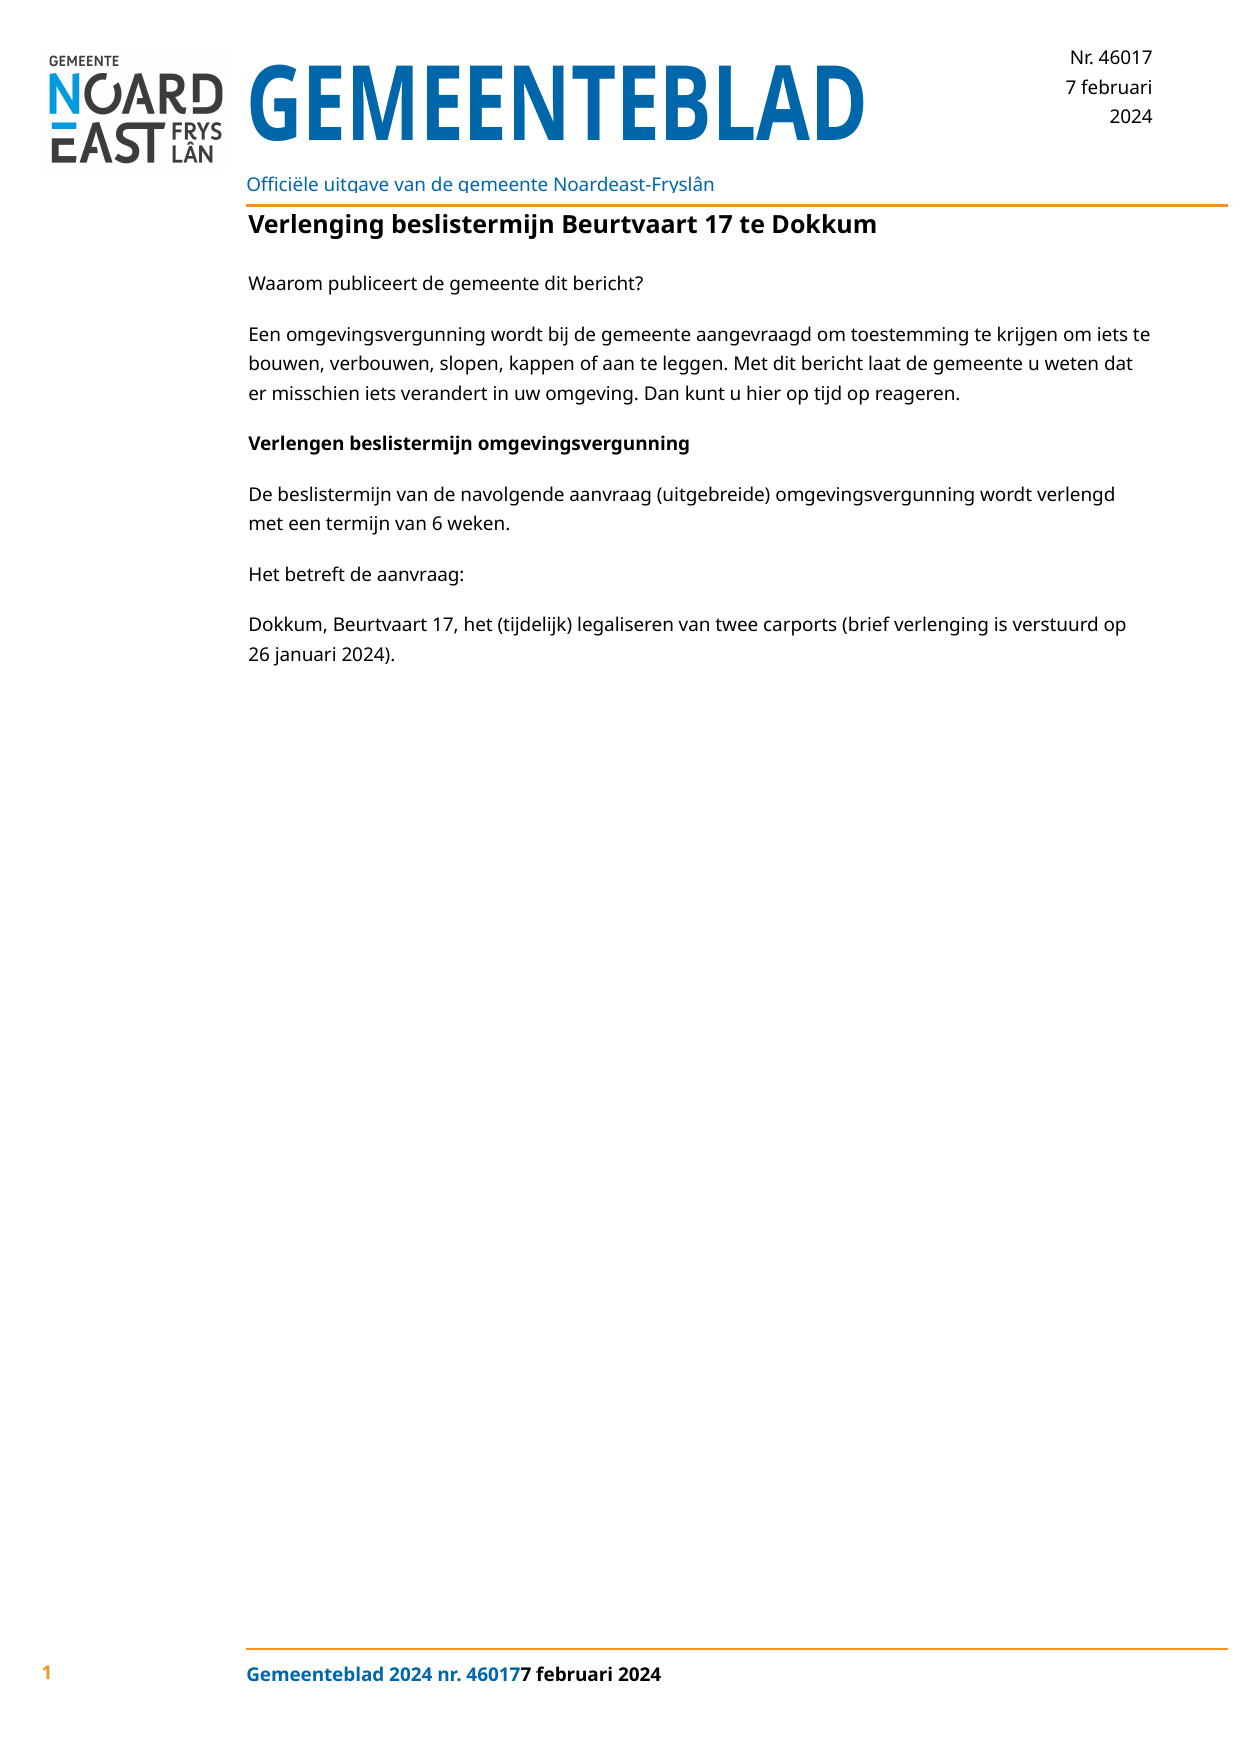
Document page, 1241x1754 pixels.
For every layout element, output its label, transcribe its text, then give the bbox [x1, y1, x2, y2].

picture [41, 47, 231, 172]
text De beslistermijn van de navolgende aanvraag (uitgebreide) omgevingsvergunning wordt verlengd met een termijn van 6 weken. [248, 481, 1152, 536]
text Een omgevingsvergunning wordt bij de gemeente aangevraagd om toestemming te krijgen om iets te bouwen, verbouwen, slopen, kappen of aan te leggen. Met dit bericht laat de gemeente u weten dat er misschien iets verandert in uw omgeving. Dan kunt u hier op tijd op reageren. [248, 321, 1152, 406]
text Verlenging beslistermijn Beurtvaart 17 te Dokkum [248, 207, 1152, 241]
text Verlengen beslistermijn omgevingsvergunning [248, 430, 1152, 456]
text Dokkum, Beurtvaart 17, het (tijdelijk) legaliseren van twee carports (brief verlenging is verstuurd op 26 januari 2024). [248, 611, 1152, 666]
text Het betreft de aanvraag: [248, 561, 1152, 586]
text Waarom publiceert de gemeente dit bericht? [248, 270, 1152, 296]
